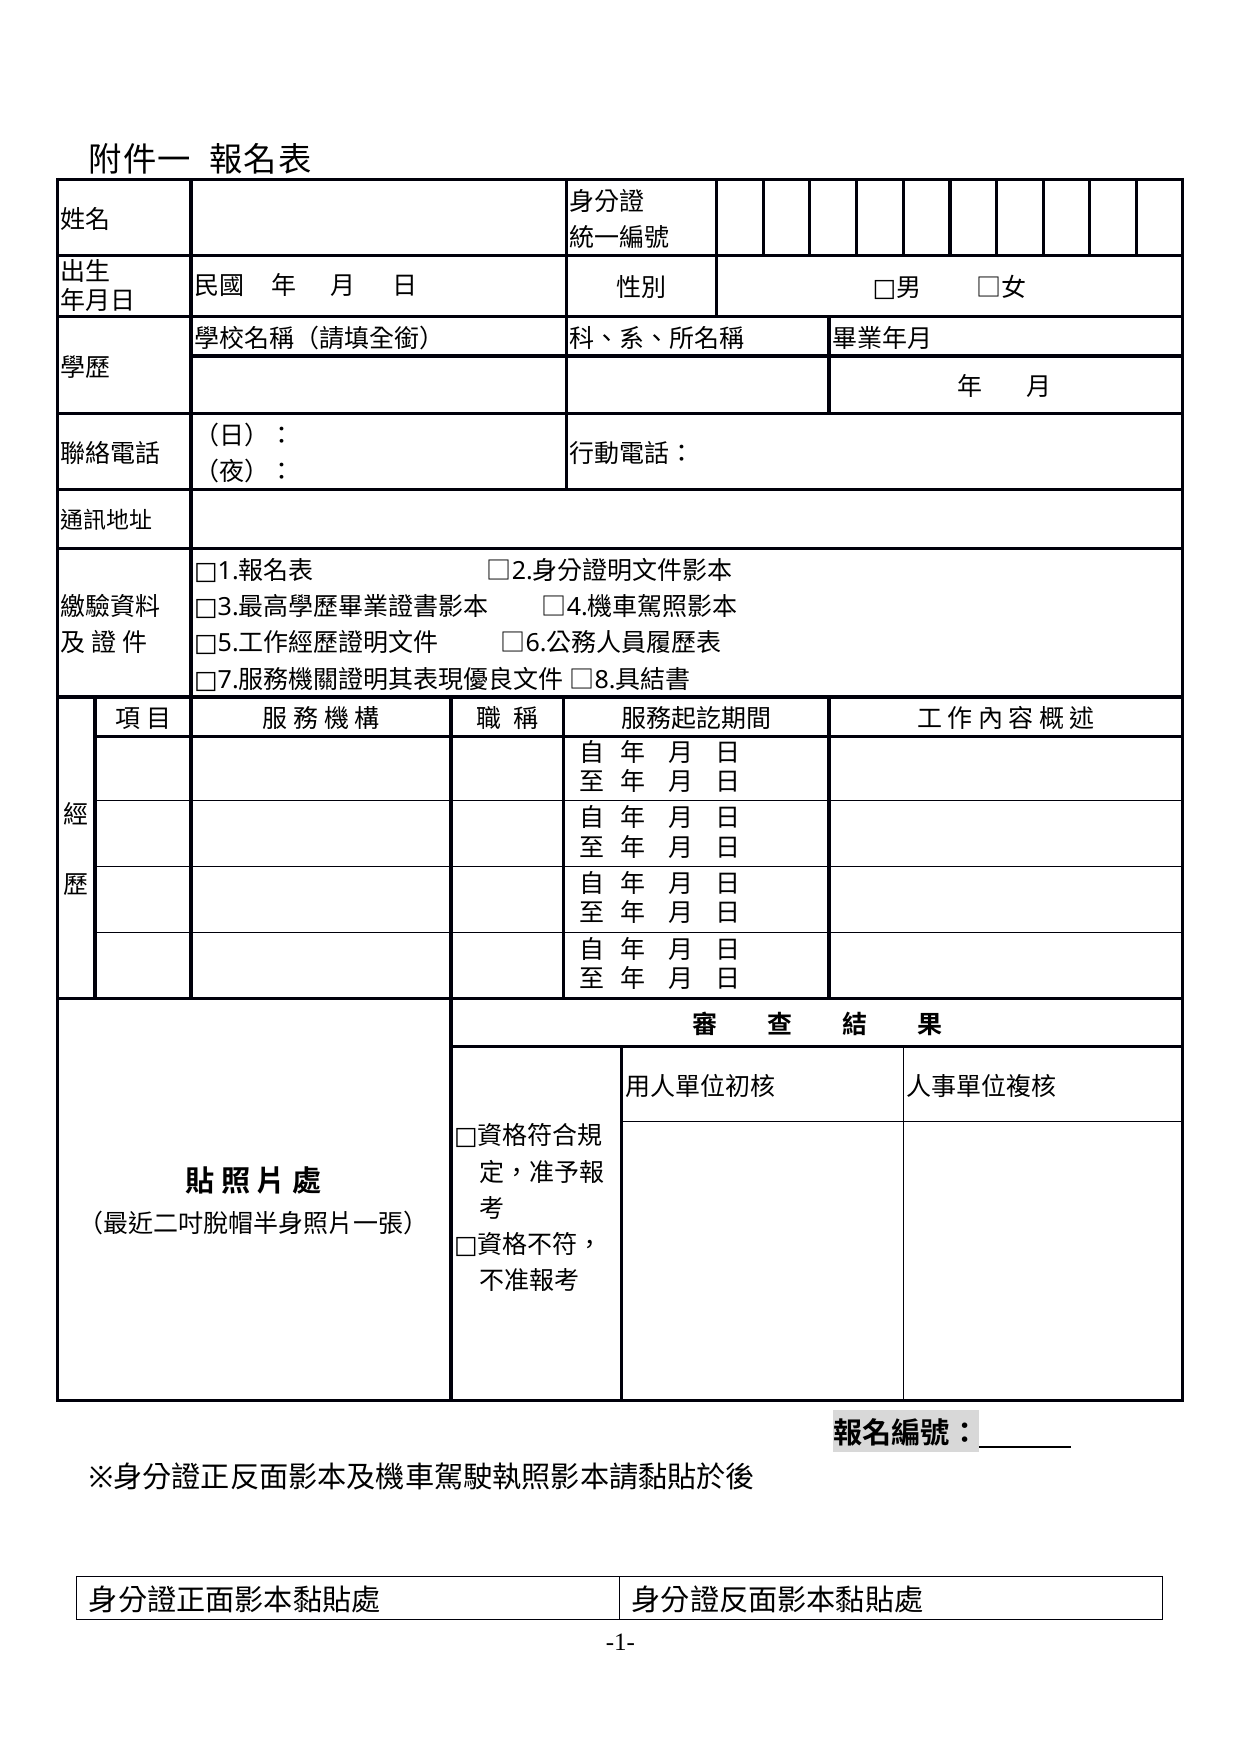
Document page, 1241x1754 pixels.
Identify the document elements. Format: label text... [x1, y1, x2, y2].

table_cell 審 查 結 果 [453, 1000, 1181, 1045]
table_cell 學校名稱（請填全銜） [193, 318, 565, 354]
table_cell 學歷 [59, 318, 189, 412]
table_cell [831, 933, 1181, 997]
table_header 身分證反面影本黏貼處 [620, 1577, 1162, 1619]
table_header [1045, 181, 1088, 253]
table_cell [453, 738, 562, 800]
table_header [193, 181, 565, 253]
table_cell 自 年 月 日 至 年 月 日 [565, 867, 827, 932]
table_cell [453, 801, 562, 866]
table_cell 貼 照 片 處 （最近二吋脫帽半身照片一張） [59, 1000, 449, 1399]
table_cell 自 年 月 日 至 年 月 日 [565, 738, 827, 800]
text 報名編號： [89, 1402, 1152, 1454]
table_cell 年 月 [831, 358, 1181, 412]
table_header [1091, 181, 1135, 253]
table_header 身分證 統一編號 [568, 181, 715, 253]
table_cell [193, 358, 565, 412]
table_cell 用人單位初核 [623, 1048, 903, 1121]
table_cell [97, 867, 189, 932]
table_cell [97, 738, 189, 800]
table_cell □男 □女 [718, 257, 1181, 315]
table_cell （日）： （夜）： [193, 415, 565, 488]
table_cell [568, 358, 827, 412]
table_cell [193, 738, 449, 800]
table_header [1138, 181, 1181, 253]
table_cell 行動電話： [568, 415, 1181, 488]
table_header 姓名 [59, 181, 189, 253]
table_cell 經 歷 [59, 699, 93, 997]
table_cell □資格符合規定，准予報考 □資格不符， 不准報考 [453, 1048, 620, 1399]
table_cell [831, 738, 1181, 800]
table_header [905, 181, 948, 253]
table_cell 服務起訖期間 [565, 699, 827, 735]
table_cell 民國 年 月 日 [193, 257, 565, 315]
table_header [952, 181, 995, 253]
table_cell 性別 [568, 257, 715, 315]
table_cell 聯絡電話 [59, 415, 189, 488]
text ※身分證正反面影本及機車駕駛執照影本請黏貼於後 [89, 1454, 1152, 1496]
table_cell [453, 867, 562, 932]
table_header [998, 181, 1042, 253]
table_cell [97, 933, 189, 997]
table_header [811, 181, 855, 253]
table_cell 工 作 內 容 概 述 [831, 699, 1181, 735]
table_cell 畢業年月 [831, 318, 1181, 354]
table_cell 自 年 月 日 至 年 月 日 [565, 801, 827, 866]
text 附件一 報名表 [89, 148, 1152, 178]
table_cell [831, 867, 1181, 932]
table_cell 通訊地址 [59, 491, 189, 547]
table_cell □1.報名表 □2.身分證明文件影本 □3.最高學歷畢業證書影本 □4.機車駕照影本 □5.工作經歷證明文件 □6.公務人員履歷表 □7.服務機關證明其表現優良文件 □8.具結書 [193, 550, 1181, 695]
table_header [718, 181, 762, 253]
table_cell 職 稱 [453, 699, 562, 735]
table_header [858, 181, 902, 253]
table_cell [193, 933, 449, 997]
table_cell [904, 1122, 1181, 1399]
table_cell 科、系、所名稱 [568, 318, 827, 354]
table_cell [623, 1122, 903, 1399]
table_cell [193, 867, 449, 932]
table_cell [831, 801, 1181, 866]
table_cell [193, 491, 1181, 547]
table_header 身分證正面影本黏貼處 [77, 1577, 619, 1619]
table_cell 自 年 月 日 至 年 月 日 [565, 933, 827, 997]
table_cell 繳驗資料 及 證 件 [59, 550, 189, 695]
table_cell 項 目 [97, 699, 189, 735]
table_cell [193, 801, 449, 866]
table_cell 人事單位複核 [904, 1048, 1181, 1121]
table_cell [97, 801, 189, 866]
table_cell [453, 933, 562, 997]
table_header [765, 181, 808, 253]
table_cell 服 務 機 構 [193, 699, 449, 735]
table_cell 出生 年月日 [59, 257, 189, 315]
